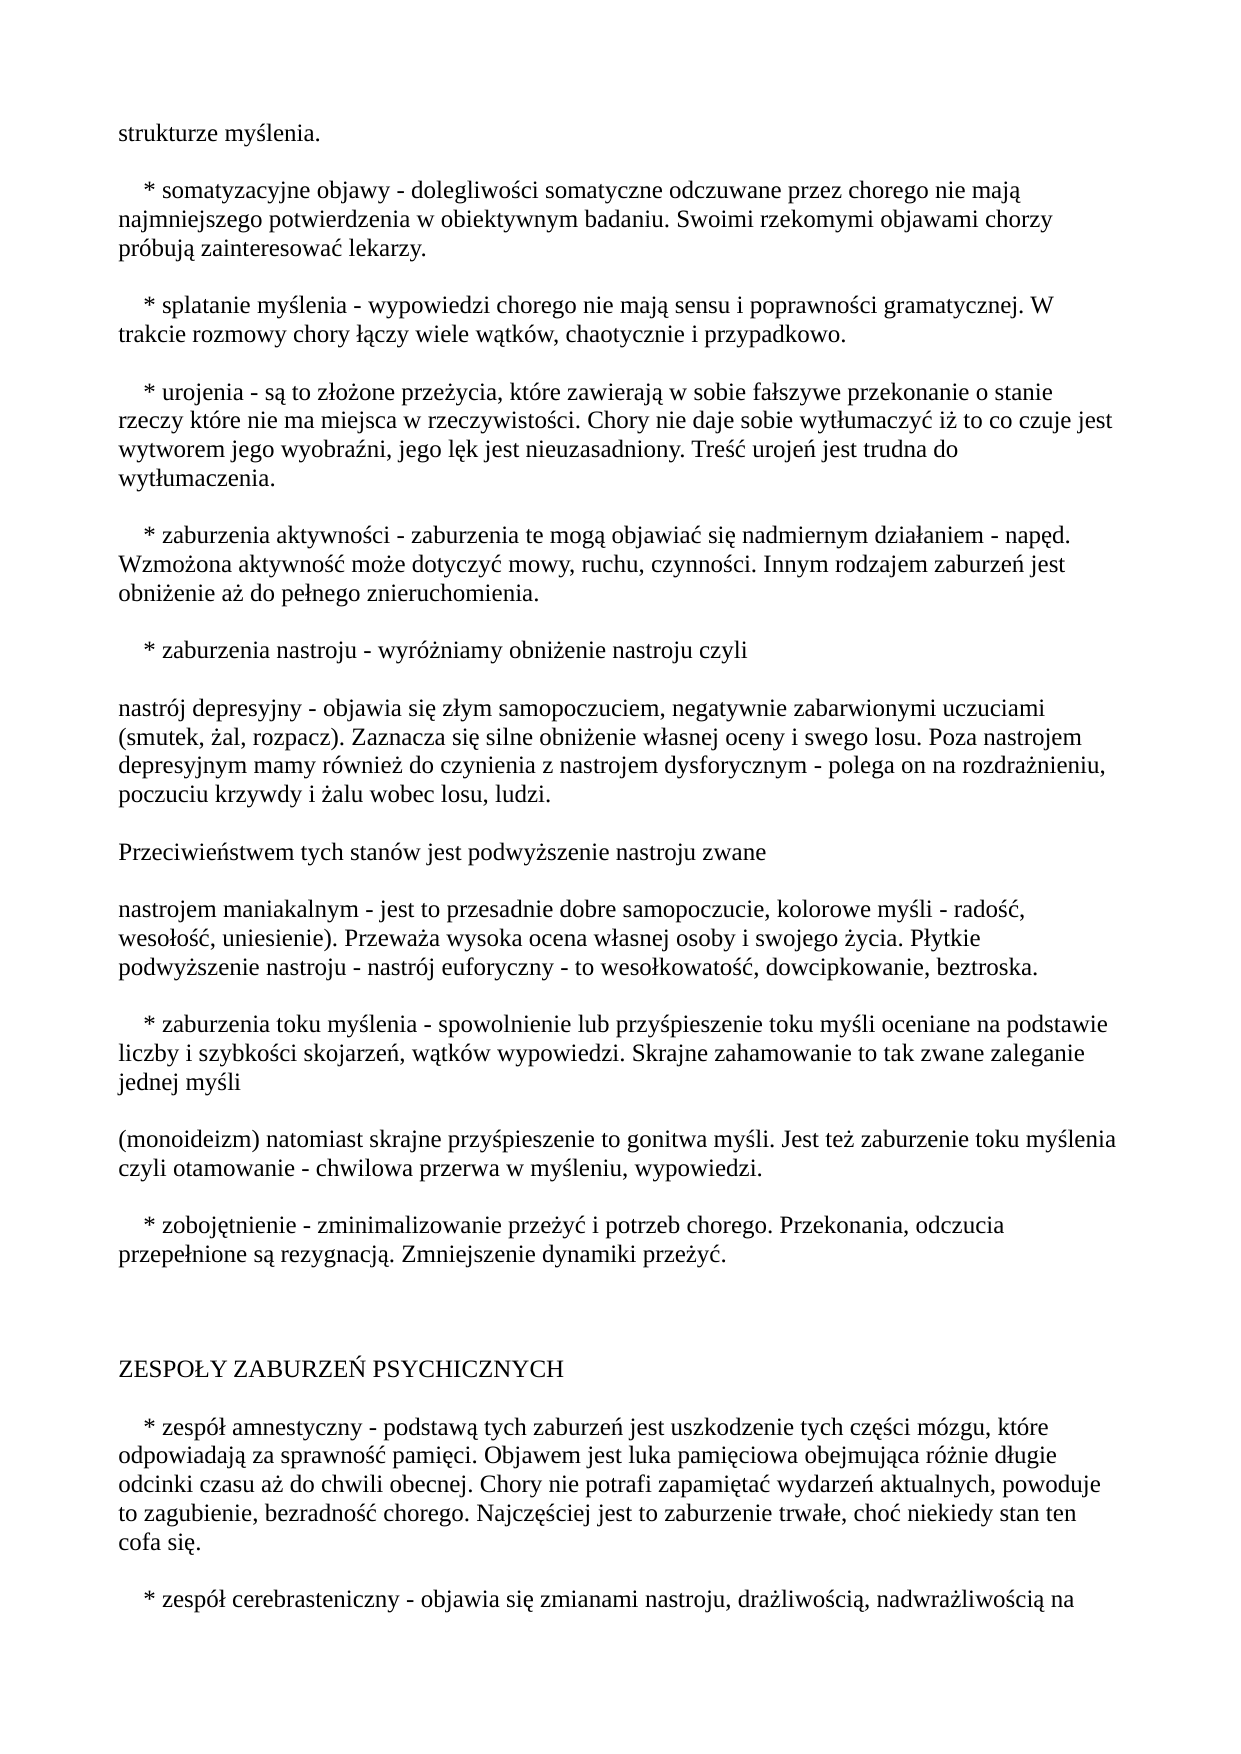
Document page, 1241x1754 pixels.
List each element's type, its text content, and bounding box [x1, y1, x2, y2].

text nastrojem maniakalnym - jest to przesadnie dobre samopoczucie, kolorowe myśli - radość, wesołość, uniesienie). Przeważa wysoka ocena własnej osoby i swojego życia. Płytkie podwyższenie nastroju - nastrój euforyczny - to wesołkowatość, dowcipkowanie, beztroska. [118, 894, 1122, 981]
text * somatyzacyjne objawy - dolegliwości somatyczne odczuwane przez chorego nie mają najmniejszego potwierdzenia w obiektywnym badaniu. Swoimi rzekomymi objawami chorzy próbują zainteresować lekarzy. [118, 176, 1122, 262]
text * urojenia - są to złożone przeżycia, które zawierają w sobie fałszywe przekonanie o stanie rzeczy które nie ma miejsca w rzeczywistości. Chory nie daje sobie wytłumaczyć iż to co czuje jest wytworem jego wyobraźni, jego lęk jest nieuzasadniony. Treść urojeń jest trudna do wytłumaczenia. [118, 377, 1122, 492]
text * splatanie myślenia - wypowiedzi chorego nie mają sensu i poprawności gramatycznej. W trakcie rozmowy chory łączy wiele wątków, chaotycznie i przypadkowo. [118, 291, 1122, 348]
text * zespół amnestyczny - podstawą tych zaburzeń jest uszkodzenie tych części mózgu, które odpowiadają za sprawność pamięci. Objawem jest luka pamięciowa obejmująca różnie długie odcinki czasu aż do chwili obecnej. Chory nie potrafi zapamiętać wydarzeń aktualnych, powoduje to zagubienie, bezradność chorego. Najczęściej jest to zaburzenie trwałe, choć niekiedy stan ten cofa się. [118, 1412, 1122, 1556]
text Przeciwieństwem tych stanów jest podwyższenie nastroju zwane [118, 837, 1122, 866]
text ZESPOŁY ZABURZEŃ PSYCHICZNYCH [118, 1354, 1122, 1383]
text * zaburzenia aktywności - zaburzenia te mogą objawiać się nadmiernym działaniem - napęd. Wzmożona aktywność może dotyczyć mowy, ruchu, czynności. Innym rodzajem zaburzeń jest obniżenie aż do pełnego znieruchomienia. [118, 521, 1122, 607]
text * zespół cerebrasteniczny - objawia się zmianami nastroju, drażliwością, nadwrażliwością na [118, 1584, 1122, 1613]
text strukturze myślenia. [118, 118, 1122, 147]
text (monoideizm) natomiast skrajne przyśpieszenie to gonitwa myśli. Jest też zaburzenie toku myślenia czyli otamowanie - chwilowa przerwa w myśleniu, wypowiedzi. [118, 1124, 1122, 1182]
text nastrój depresyjny - objawia się złym samopoczuciem, negatywnie zabarwionymi uczuciami (smutek, żal, rozpacz). Zaznacza się silne obniżenie własnej oceny i swego losu. Poza nastrojem depresyjnym mamy również do czynienia z nastrojem dysforycznym - polega on na rozdrażnieniu, poczuciu krzywdy i żalu wobec losu, ludzi. [118, 693, 1122, 808]
text * zaburzenia nastroju - wyróżniamy obniżenie nastroju czyli [118, 636, 1122, 664]
text * zaburzenia toku myślenia - spowolnienie lub przyśpieszenie toku myśli oceniane na podstawie liczby i szybkości skojarzeń, wątków wypowiedzi. Skrajne zahamowanie to tak zwane zaleganie jednej myśli [118, 1009, 1122, 1096]
text * zobojętnienie - zminimalizowanie przeżyć i potrzeb chorego. Przekonania, odczucia przepełnione są rezygnacją. Zmniejszenie dynamiki przeżyć. [118, 1211, 1122, 1268]
